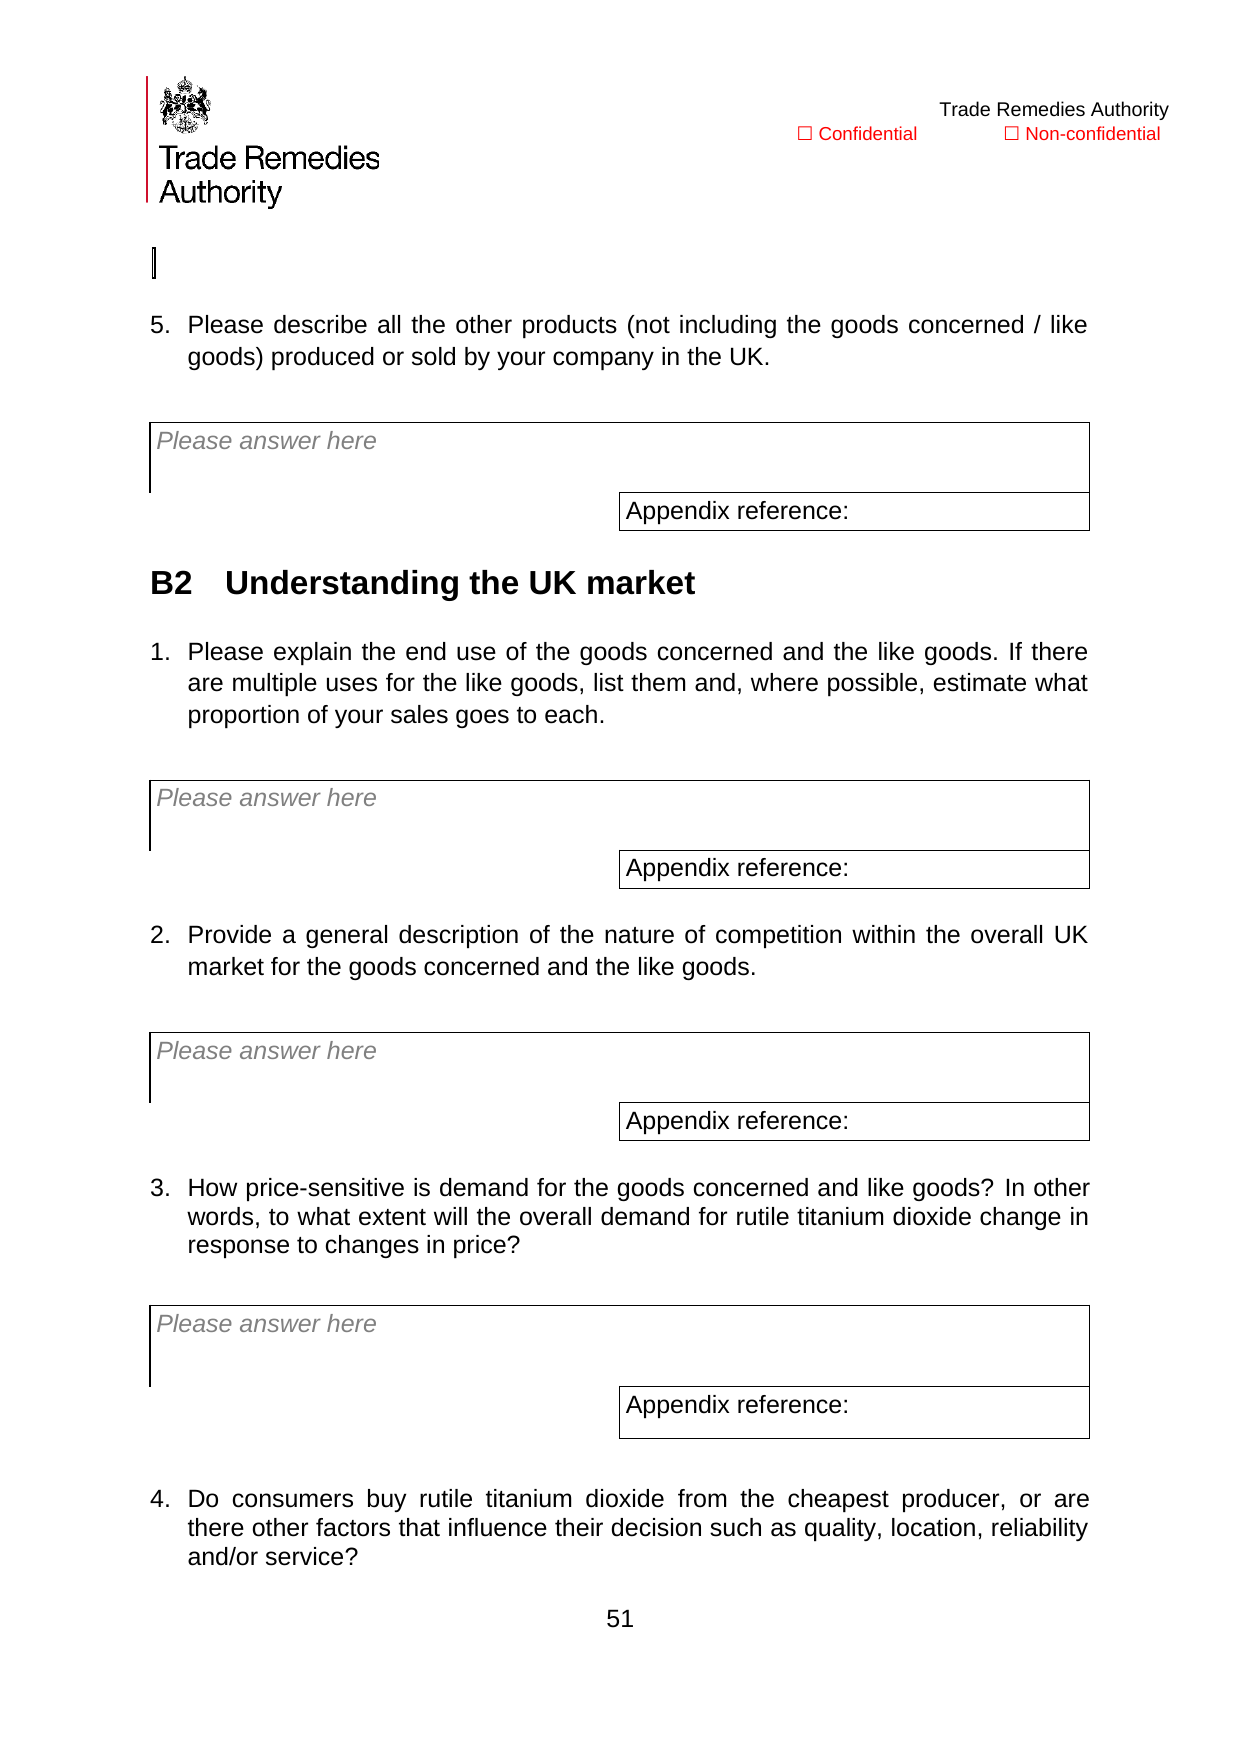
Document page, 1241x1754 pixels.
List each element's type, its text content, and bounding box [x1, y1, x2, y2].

table_cell Appendix reference: [620, 1103, 1089, 1140]
table_cell Appendix reference: [620, 493, 1089, 530]
table_cell [150, 1103, 619, 1140]
table_header Please answer here [151, 781, 1089, 849]
table_cell [150, 493, 619, 530]
list Please explain the end use of the goods concerned and the like goods. If there are multiple uses for the like goods, list them and, where possible, estimate what proportion of your sales goes to each. [150, 637, 1090, 728]
list Do consumers buy rutile titanium dioxide from the cheapest producer, or are there other factors that influence their decision such as quality, location, reliability and/or service? [150, 1484, 1090, 1571]
table_header Please answer here [151, 423, 1089, 492]
table_cell [150, 851, 619, 888]
table_cell [150, 1387, 619, 1438]
list Provide a general description of the nature of competition within the overall UK market for the goods concerned and the like goods. [150, 921, 1090, 981]
table_header Please answer here [151, 1033, 1089, 1102]
list Please describe all the other products (not including the goods concerned / like goods) produced or sold by your company in the UK. [150, 310, 1090, 371]
table_header Please answer here [151, 1306, 1089, 1386]
table_cell Appendix reference: [620, 851, 1089, 888]
table_cell Appendix reference: [620, 1387, 1089, 1438]
subtitle B2 Understanding the UK market [150, 563, 1090, 601]
list How price-sensitive is demand for the goods concerned and like goods? In other words, to what extent will the overall demand for rutile titanium dioxide change in response to changes in price? [150, 1173, 1090, 1259]
